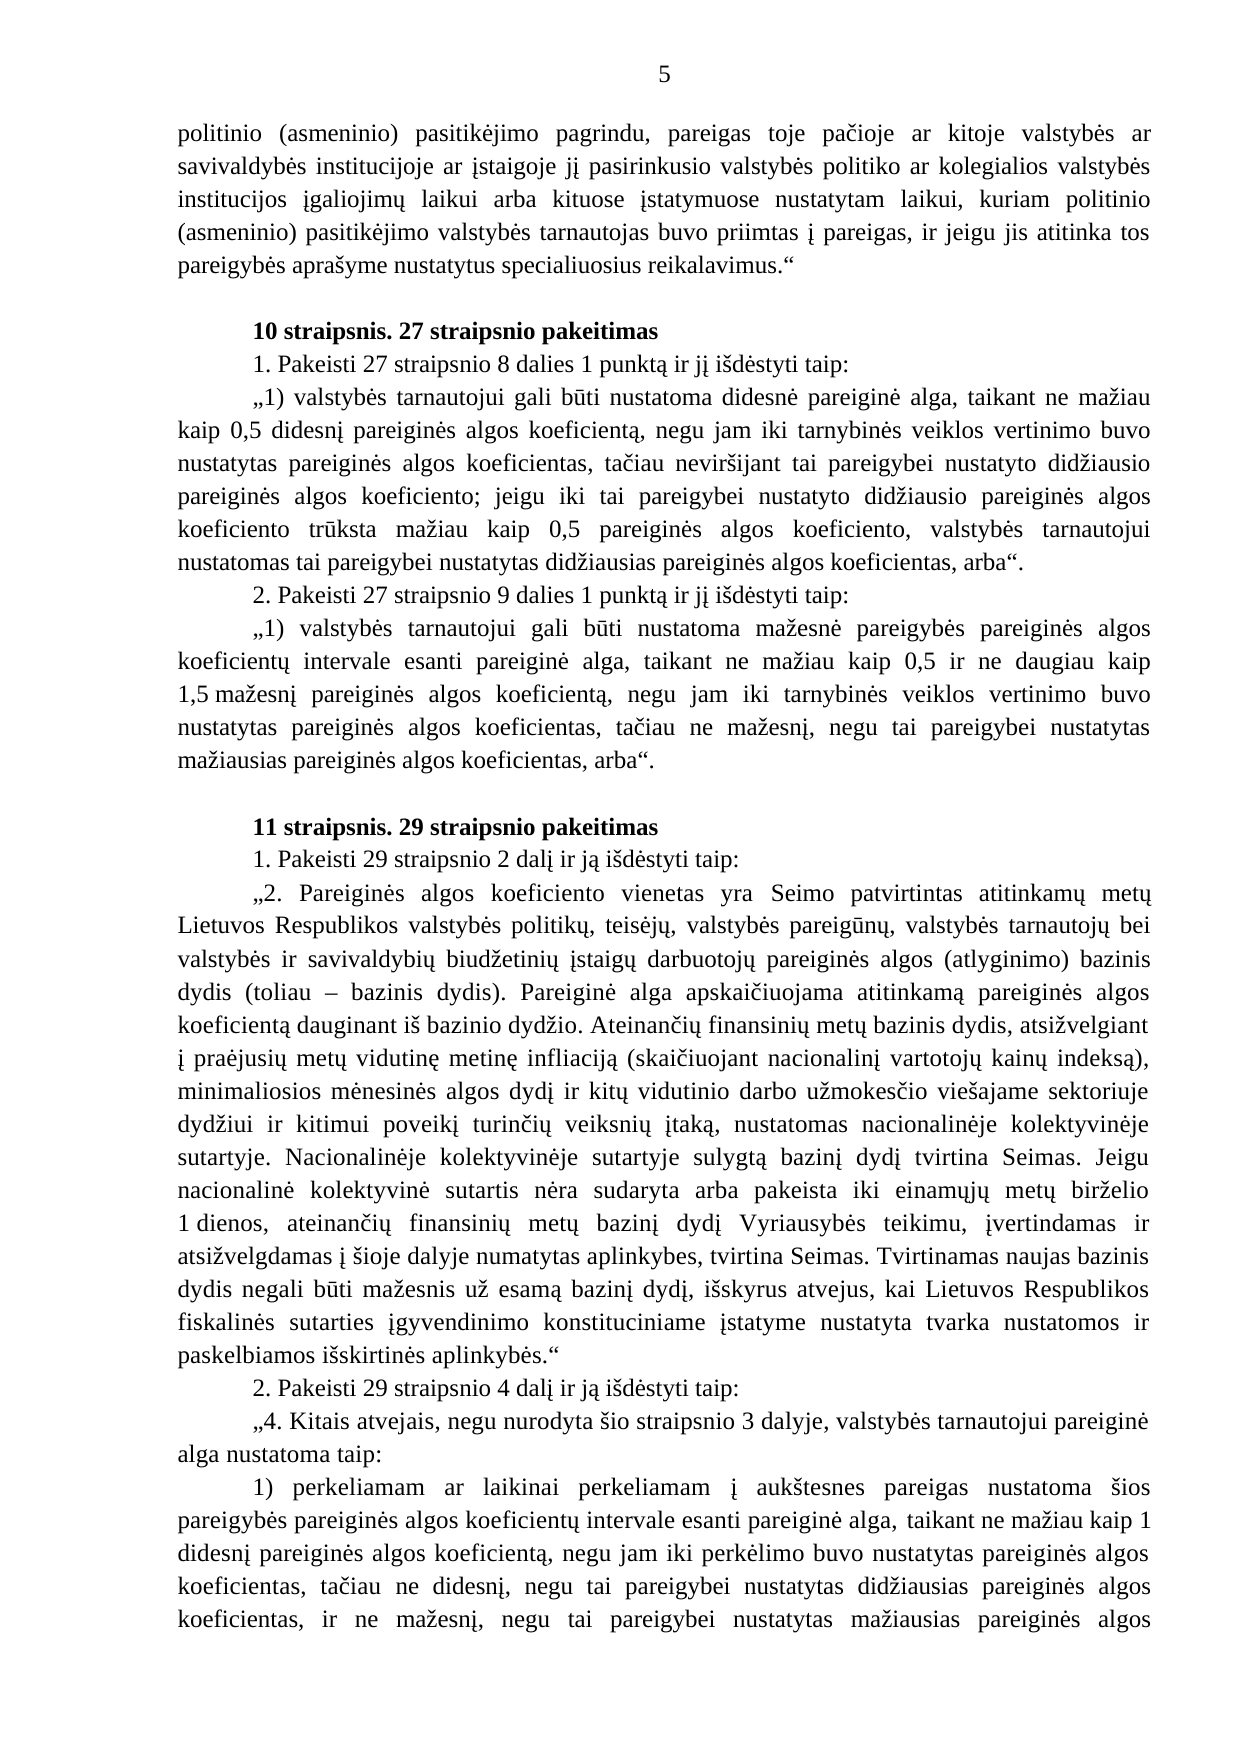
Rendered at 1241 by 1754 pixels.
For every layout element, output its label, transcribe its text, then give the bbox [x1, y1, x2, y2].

text 2. Pakeisti 29 straipsnio 4 dalį ir ją išdėstyti taip: [177, 1373, 1152, 1402]
text 1) perkeliamam ar laikinai perkeliamam į aukštesnes pareigas nustatoma šios pareigybės pareiginės algos koeficientų intervale esanti pareiginė alga, taikant ne mažiau kaip 1 didesnį pareiginės algos koeficientą, negu jam iki perkėlimo buvo nustatytas pareiginės algos koeficientas, tačiau ne didesnį, negu tai pareigybei nustatytas didžiausias pareiginės algos koeficientas, ir ne mažesnį, negu tai pareigybei nustatytas mažiausias pareiginės algos [177, 1472, 1152, 1633]
text „4. Kitais atvejais, negu nurodyta šio straipsnio 3 dalyje, valstybės tarnautojui pareiginė alga nustatoma taip: [177, 1406, 1152, 1468]
text 11 straipsnis. 29 straipsnio pakeitimas [177, 812, 1152, 840]
text 10 straipsnis. 27 straipsnio pakeitimas [177, 316, 1152, 345]
text 1. Pakeisti 29 straipsnio 2 dalį ir ją išdėstyti taip: [177, 844, 1152, 873]
text 2. Pakeisti 27 straipsnio 9 dalies 1 punktą ir jį išdėstyti taip: [177, 580, 1152, 609]
text politinio (asmeninio) pasitikėjimo pagrindu, pareigas toje pačioje ar kitoje valstybės ar savivaldybės institucijoje ar įstaigoje jį pasirinkusio valstybės politiko ar kolegialios valstybės institucijos įgaliojimų laikui arba kituose įstatymuose nustatytam laikui, kuriam politinio (asmeninio) pasitikėjimo valstybės tarnautojas buvo priimtas į pareigas, ir jeigu jis atitinka tos pareigybės aprašyme nustatytus specialiuosius reikalavimus.“ [177, 118, 1152, 279]
text 1. Pakeisti 27 straipsnio 8 dalies 1 punktą ir jį išdėstyti taip: [177, 349, 1152, 378]
text „1) valstybės tarnautojui gali būti nustatoma mažesnė pareigybės pareiginės algos koeficientų intervale esanti pareiginė alga, taikant ne mažiau kaip 0,5 ir ne daugiau kaip 1,5 mažesnį pareiginės algos koeficientą, negu jam iki tarnybinės veiklos vertinimo buvo nustatytas pareiginės algos koeficientas, tačiau ne mažesnį, negu tai pareigybei nustatytas mažiausias pareiginės algos koeficientas, arba“. [177, 613, 1152, 774]
text „2. Pareiginės algos koeficiento vienetas yra Seimo patvirtintas atitinkamų metų Lietuvos Respublikos valstybės politikų, teisėjų, valstybės pareigūnų, valstybės tarnautojų bei valstybės ir savivaldybių biudžetinių įstaigų darbuotojų pareiginės algos (atlyginimo) bazinis dydis (toliau – bazinis dydis). Pareiginė alga apskaičiuojama atitinkamą pareiginės algos koeficientą dauginant iš bazinio dydžio. Ateinančių finansinių metų bazinis dydis, atsižvelgiant į praėjusių metų vidutinę metinę infliaciją (skaičiuojant nacionalinį vartotojų kainų indeksą), minimaliosios mėnesinės algos dydį ir kitų vidutinio darbo užmokesčio viešajame sektoriuje dydžiui ir kitimui poveikį turinčių veiksnių įtaką, nustatomas nacionalinėje kolektyvinėje sutartyje. Nacionalinėje kolektyvinėje sutartyje sulygtą bazinį dydį tvirtina Seimas. Jeigu nacionalinė kolektyvinė sutartis nėra sudaryta arba pakeista iki einamųjų metų birželio 1 dienos, ateinančių finansinių metų bazinį dydį Vyriausybės teikimu, įvertindamas ir atsižvelgdamas į šioje dalyje numatytas aplinkybes, tvirtina Seimas. Tvirtinamas naujas bazinis dydis negali būti mažesnis už esamą bazinį dydį, išskyrus atvejus, kai Lietuvos Respublikos fiskalinės sutarties įgyvendinimo konstituciniame įstatyme nustatyta tvarka nustatomos ir paskelbiamos išskirtinės aplinkybės.“ [177, 878, 1152, 1369]
text „1) valstybės tarnautojui gali būti nustatoma didesnė pareiginė alga, taikant ne mažiau kaip 0,5 didesnį pareiginės algos koeficientą, negu jam iki tarnybinės veiklos vertinimo buvo nustatytas pareiginės algos koeficientas, tačiau neviršijant tai pareigybei nustatyto didžiausio pareiginės algos koeficiento; jeigu iki tai pareigybei nustatyto didžiausio pareiginės algos koeficiento trūksta mažiau kaip 0,5 pareiginės algos koeficiento, valstybės tarnautojui nustatomas tai pareigybei nustatytas didžiausias pareiginės algos koeficientas, arba“. [177, 382, 1152, 576]
